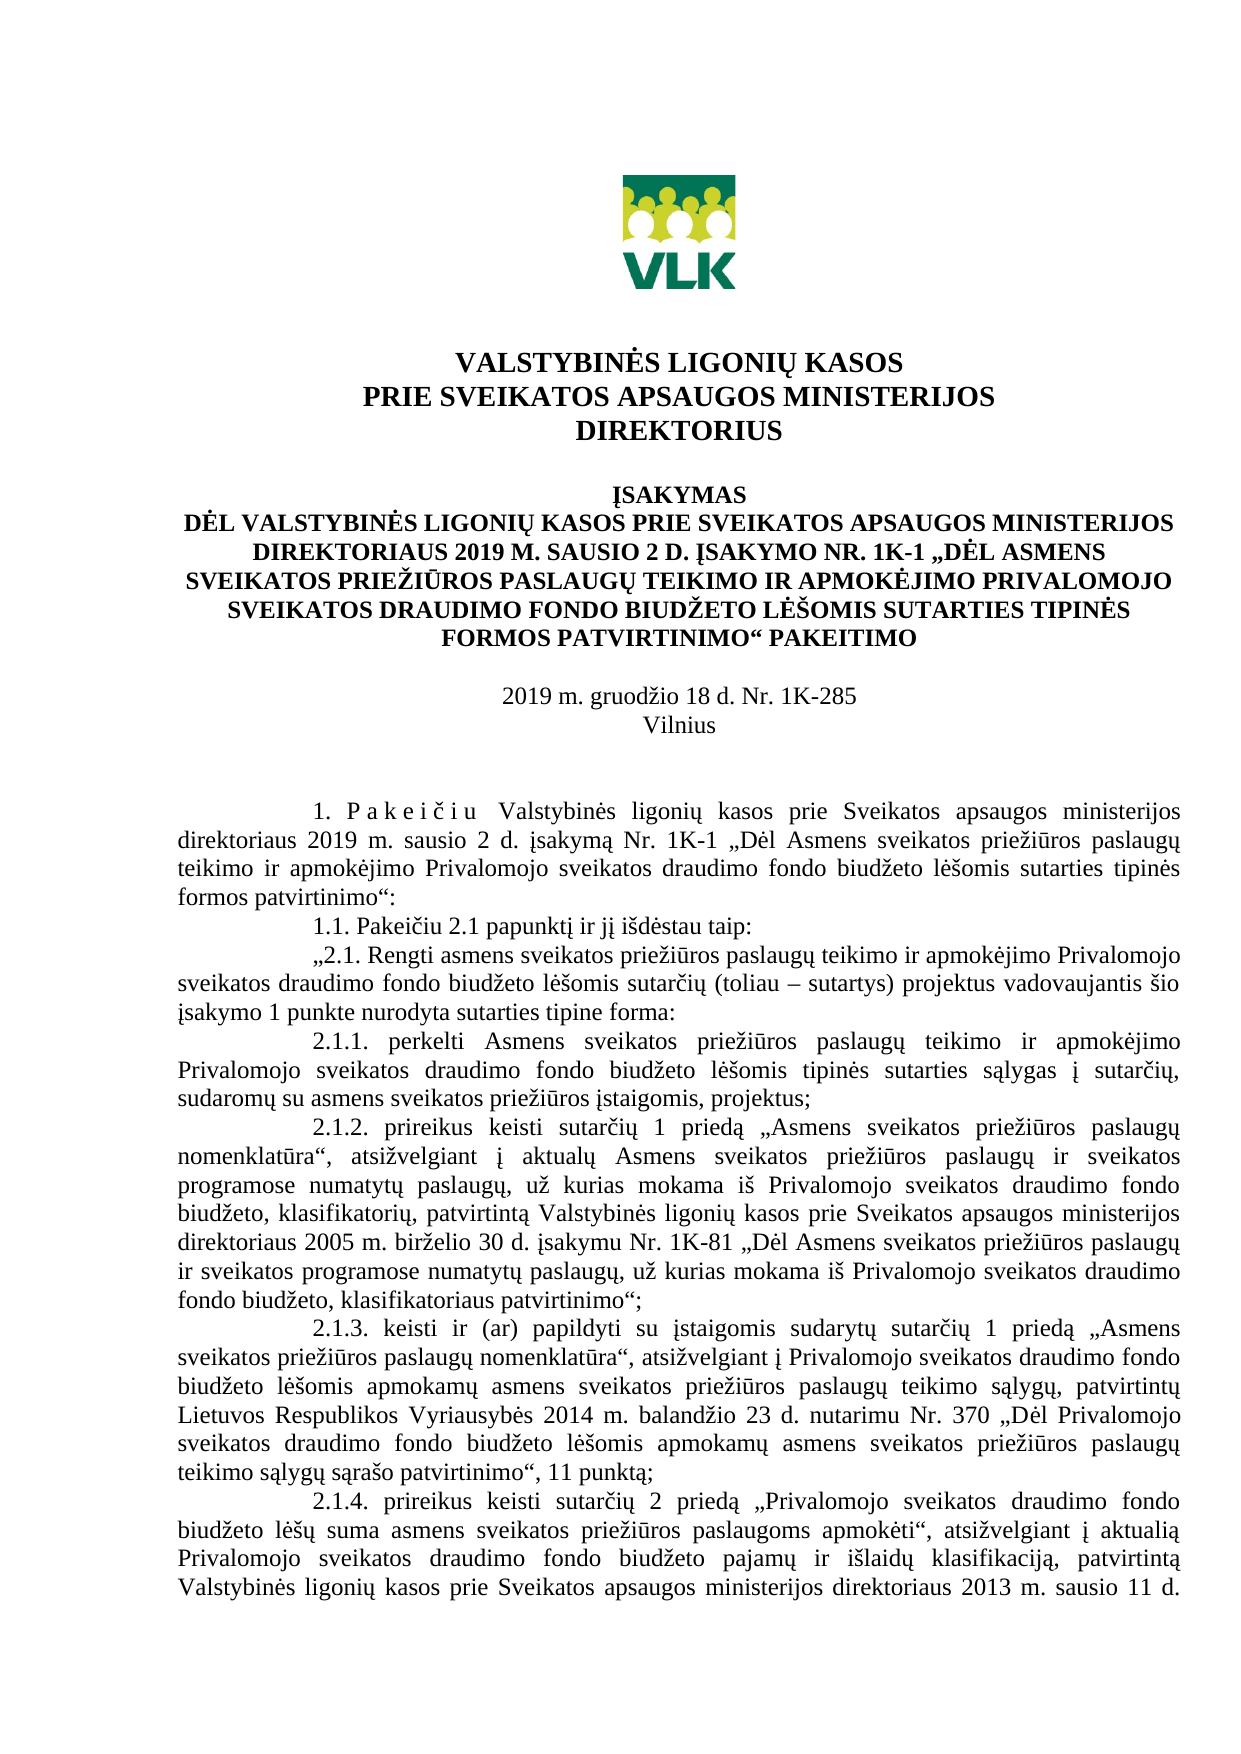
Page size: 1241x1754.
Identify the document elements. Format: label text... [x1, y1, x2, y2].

text 2019 m. gruodžio 18 d. Nr. 1K-285 [177, 681, 1181, 710]
text „2.1. Rengti asmens sveikatos priežiūros paslaugų teikimo ir apmokėjimo Privalomojo sveikatos draudimo fondo biudžeto lėšomis sutarčių (toliau – sutartys) projektus vadovaujantis šio įsakymo 1 punkte nurodyta sutarties tipine forma: [177, 940, 1181, 1026]
text 2.1.1. perkelti Asmens sveikatos priežiūros paslaugų teikimo ir apmokėjimo Privalomojo sveikatos draudimo fondo biudžeto lėšomis tipinės sutarties sąlygas į sutarčių, sudaromų su asmens sveikatos priežiūros įstaigomis, projektus; [177, 1026, 1181, 1112]
text DIREKTORIUS [177, 413, 1181, 446]
text 2.1.2. prireikus keisti sutarčių 1 priedą „Asmens sveikatos priežiūros paslaugų nomenklatūra“, atsižvelgiant į aktualų Asmens sveikatos priežiūros paslaugų ir sveikatos programose numatytų paslaugų, už kurias mokama iš Privalomojo sveikatos draudimo fondo biudžeto, klasifikatorių, patvirtintą Valstybinės ligonių kasos prie Sveikatos apsaugos ministerijos direktoriaus 2005 m. birželio 30 d. įsakymu Nr. 1K-81 „Dėl Asmens sveikatos priežiūros paslaugų ir sveikatos programose numatytų paslaugų, už kurias mokama iš Privalomojo sveikatos draudimo fondo biudžeto, klasifikatoriaus patvirtinimo“; [177, 1112, 1181, 1313]
text ĮSAKYMAS [177, 480, 1181, 508]
text DĖL VALSTYBINĖS LIGONIŲ KASOS PRIE SVEIKATOS APSAUGOS MINISTERIJOS DIREKTORIAUS 2019 M. SAUSIO 2 D. ĮSAKYMO NR. 1K-1 „DĖL ASMENS SVEIKATOS PRIEŽIŪROS PASLAUGŲ TEIKIMO IR APMOKĖJIMO PRIVALOMOJO SVEIKATOS DRAUDIMO FONDO BIUDŽETO LĖŠOMIS SUTARTIES TIPINĖS FORMOS PATVIRTINIMO“ PAKEITIMO [177, 508, 1181, 652]
text PRIE SVEIKATOS APSAUGOS MINISTERIJOS [177, 379, 1181, 413]
text VALSTYBINĖS LIGONIŲ KASOS [177, 346, 1181, 379]
text Vilnius [177, 710, 1181, 738]
text 2.1.3. keisti ir (ar) papildyti su įstaigomis sudarytų sutarčių 1 priedą „Asmens sveikatos priežiūros paslaugų nomenklatūra“, atsižvelgiant į Privalomojo sveikatos draudimo fondo biudžeto lėšomis apmokamų asmens sveikatos priežiūros paslaugų teikimo sąlygų, patvirtintų Lietuvos Respublikos Vyriausybės 2014 m. balandžio 23 d. nutarimu Nr. 370 „Dėl Privalomojo sveikatos draudimo fondo biudžeto lėšomis apmokamų asmens sveikatos priežiūros paslaugų teikimo sąlygų sąrašo patvirtinimo“, 11 punktą; [177, 1313, 1181, 1486]
text 2.1.4. prireikus keisti sutarčių 2 priedą „Privalomojo sveikatos draudimo fondo biudžeto lėšų suma asmens sveikatos priežiūros paslaugoms apmokėti“, atsižvelgiant į aktualią Privalomojo sveikatos draudimo fondo biudžeto pajamų ir išlaidų klasifikaciją, patvirtintą Valstybinės ligonių kasos prie Sveikatos apsaugos ministerijos direktoriaus 2013 m. sausio 11 d. [177, 1486, 1181, 1601]
text 1. Pakeičiu Valstybinės ligonių kasos prie Sveikatos apsaugos ministerijos direktoriaus 2019 m. sausio 2 d. įsakymą Nr. 1K-1 „Dėl Asmens sveikatos priežiūros paslaugų teikimo ir apmokėjimo Privalomojo sveikatos draudimo fondo biudžeto lėšomis sutarties tipinės formos patvirtinimo“: [177, 796, 1181, 911]
text 1.1. Pakeičiu 2.1 papunktį ir jį išdėstau taip: [177, 911, 1181, 940]
